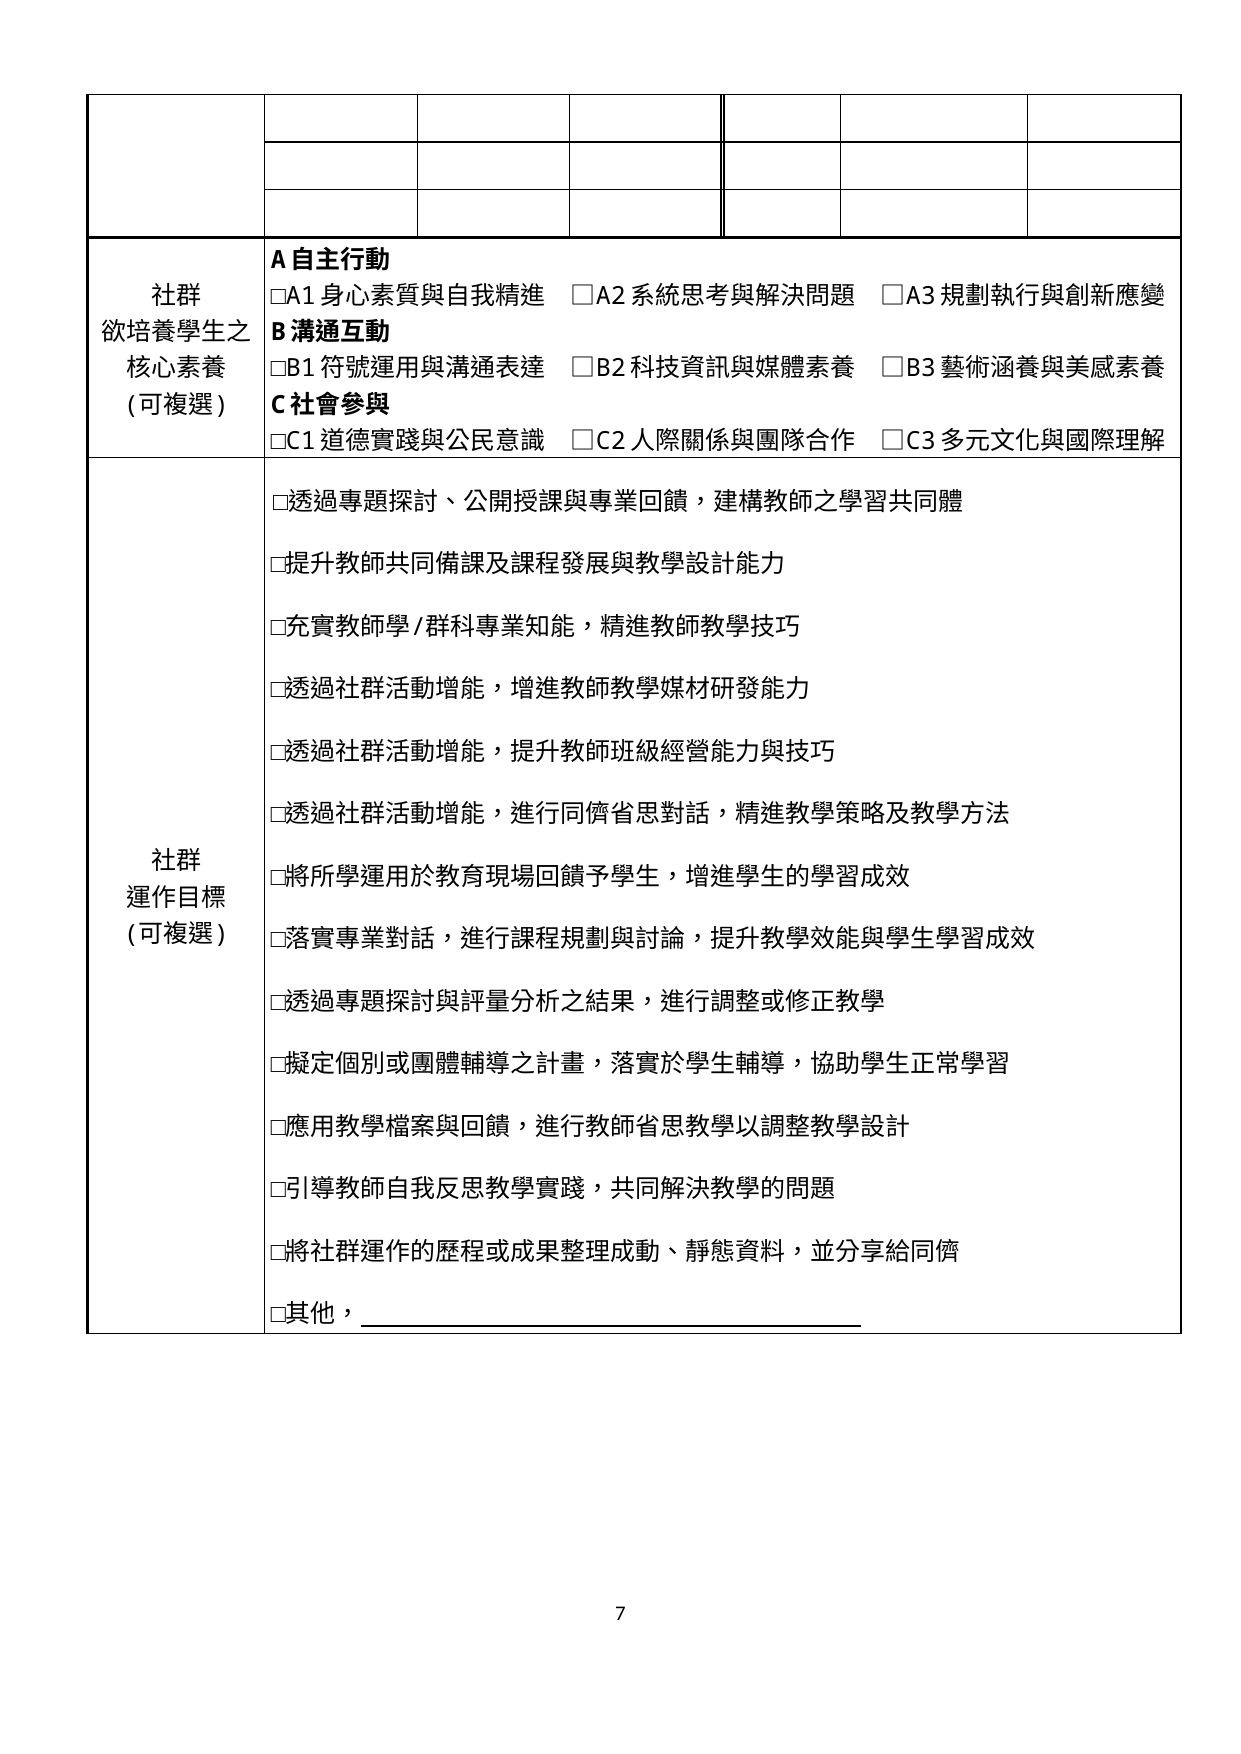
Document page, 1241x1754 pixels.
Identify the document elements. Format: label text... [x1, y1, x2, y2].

table_cell [725, 190, 840, 236]
table_cell [89, 95, 264, 236]
table_cell [570, 95, 720, 141]
table_cell [841, 190, 1027, 236]
table_cell [841, 143, 1027, 189]
table_cell [418, 143, 569, 189]
table_cell □透過專題探討、公開授課與專業回饋，建構教師之學習共同體 □提升教師共同備課及課程發展與教學設計能力 □充實教師學/群科專業知能，精進教師教學技巧 □透過社群活動增能，增進教師教學媒材研發能力 □透過社群活動增能，提升教師班級經營能力與技巧 □透過社群活動增能，進行同儕省思對話，精進教學策略及教學方法 □將所學運用於教育現場回饋予學生，增進學生的學習成效 □落實專業對話，進行課程規劃與討論，提升教學效能與學生學習成效 □透過專題探討與評量分析之結果，進行調整或修正教學 □擬定個別或團體輔導之計畫，落實於學生輔導，協助學生正常學習 □應用教學檔案與回饋，進行教師省思教學以調整教學設計 □引導教師自我反思教學實踐，共同解決教學的問題 □將社群運作的歷程或成果整理成動、靜態資料，並分享給同儕 □其他， [265, 458, 1180, 1333]
table_cell 社群 欲培養學生之核心素養 (可複選) [89, 239, 264, 457]
table_cell [265, 143, 417, 189]
table_cell [570, 143, 720, 189]
table_cell [418, 95, 569, 141]
table_cell [265, 190, 417, 236]
table_cell [418, 190, 569, 236]
table_cell [725, 143, 840, 189]
table_cell [841, 95, 1027, 141]
table_cell [725, 95, 840, 141]
table_cell 社群 運作目標 (可複選) [89, 458, 264, 1333]
table_cell [1028, 190, 1180, 236]
table_cell [265, 95, 417, 141]
table_cell [570, 190, 720, 236]
table_cell [1028, 143, 1180, 189]
table_cell [1028, 95, 1180, 141]
table_cell A自主行動 □A1身心素質與自我精進 □A2系統思考與解決問題 □A3規劃執行與創新應變 B溝通互動 □B1符號運用與溝通表達 □B2科技資訊與媒體素養 □B3藝術涵養與美感素養 C社會參與 □C1道德實踐與公民意識 □C2人際關係與團隊合作 □C3多元文化與國際理解 [265, 239, 1180, 457]
